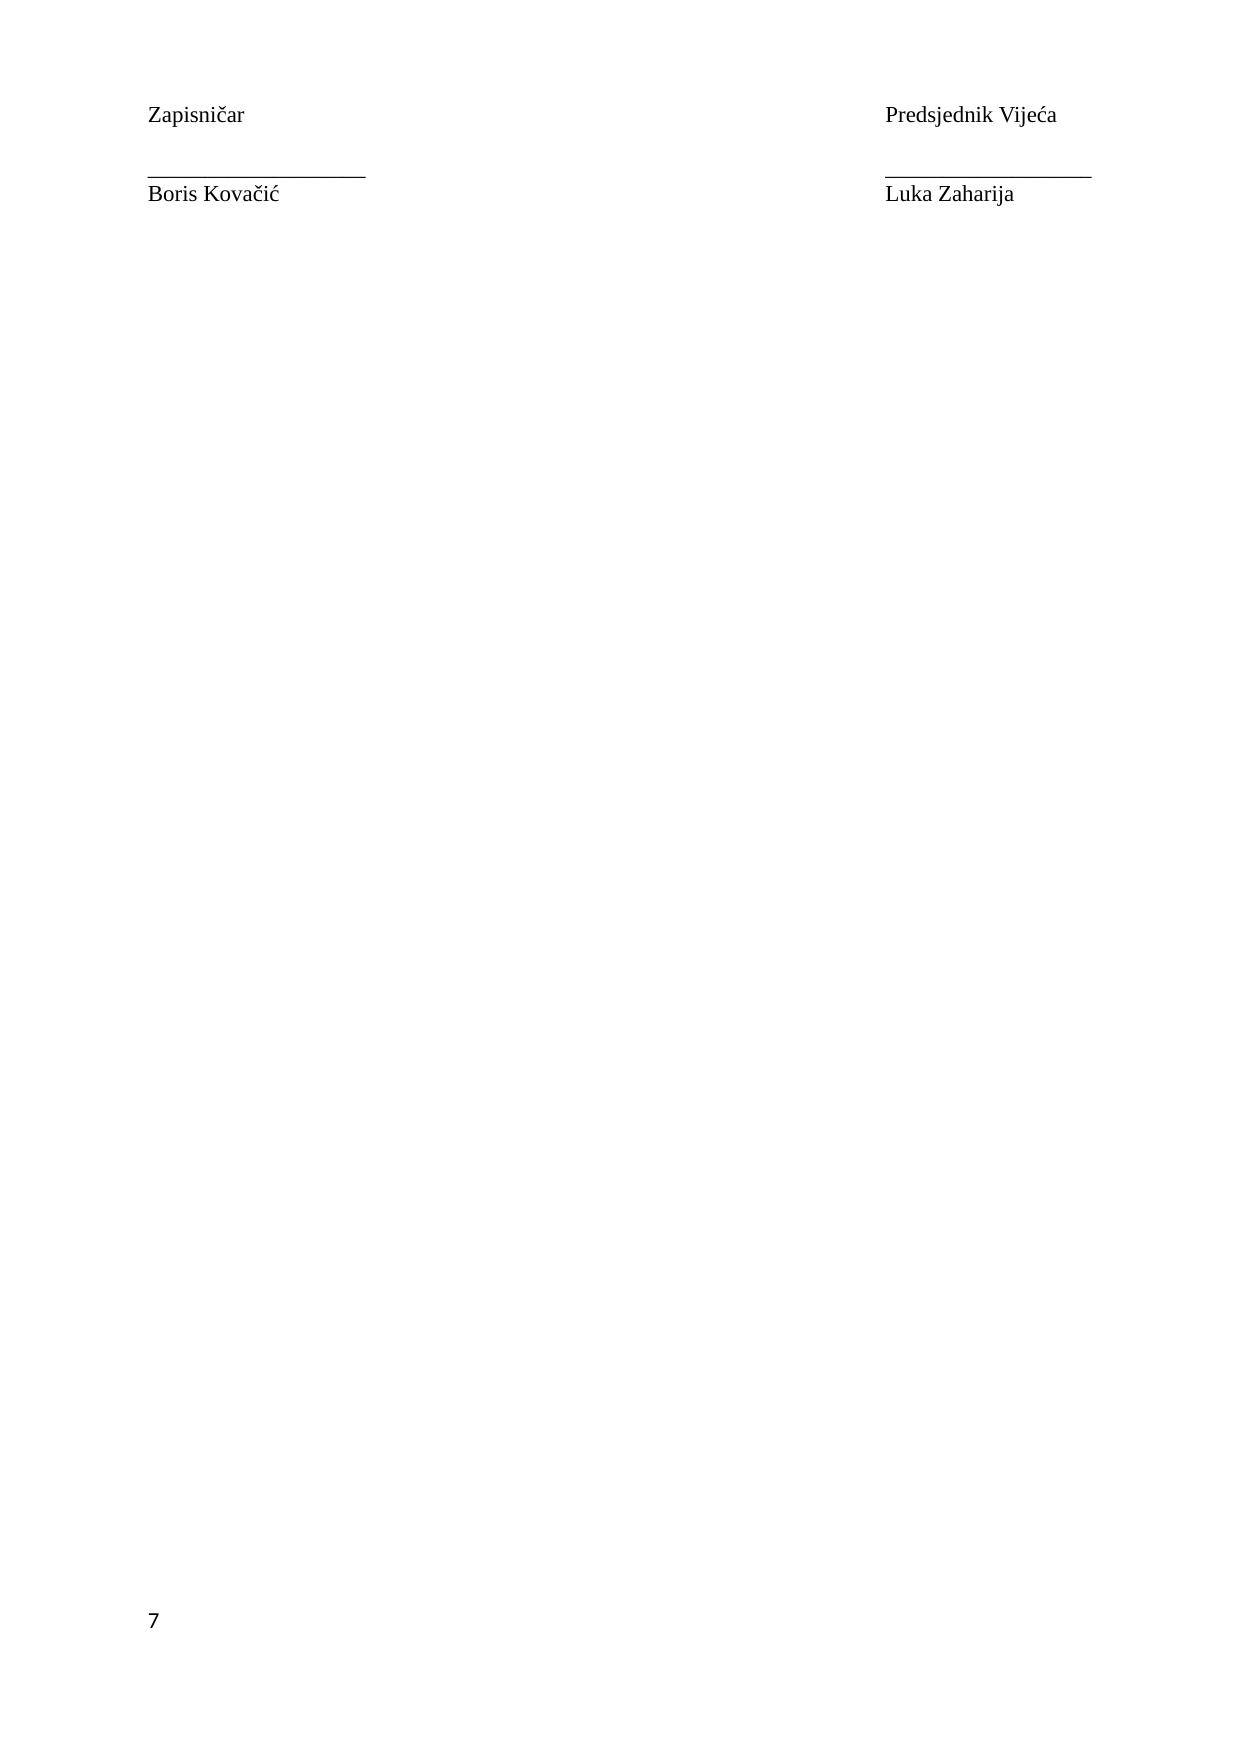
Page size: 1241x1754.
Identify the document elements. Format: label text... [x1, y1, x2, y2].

text Zapisničar Predsjednik Vijeća [148, 101, 1093, 128]
text Boris Kovačić Luka Zaharija [148, 180, 1093, 207]
text ___________________ __________________ [148, 154, 1093, 180]
